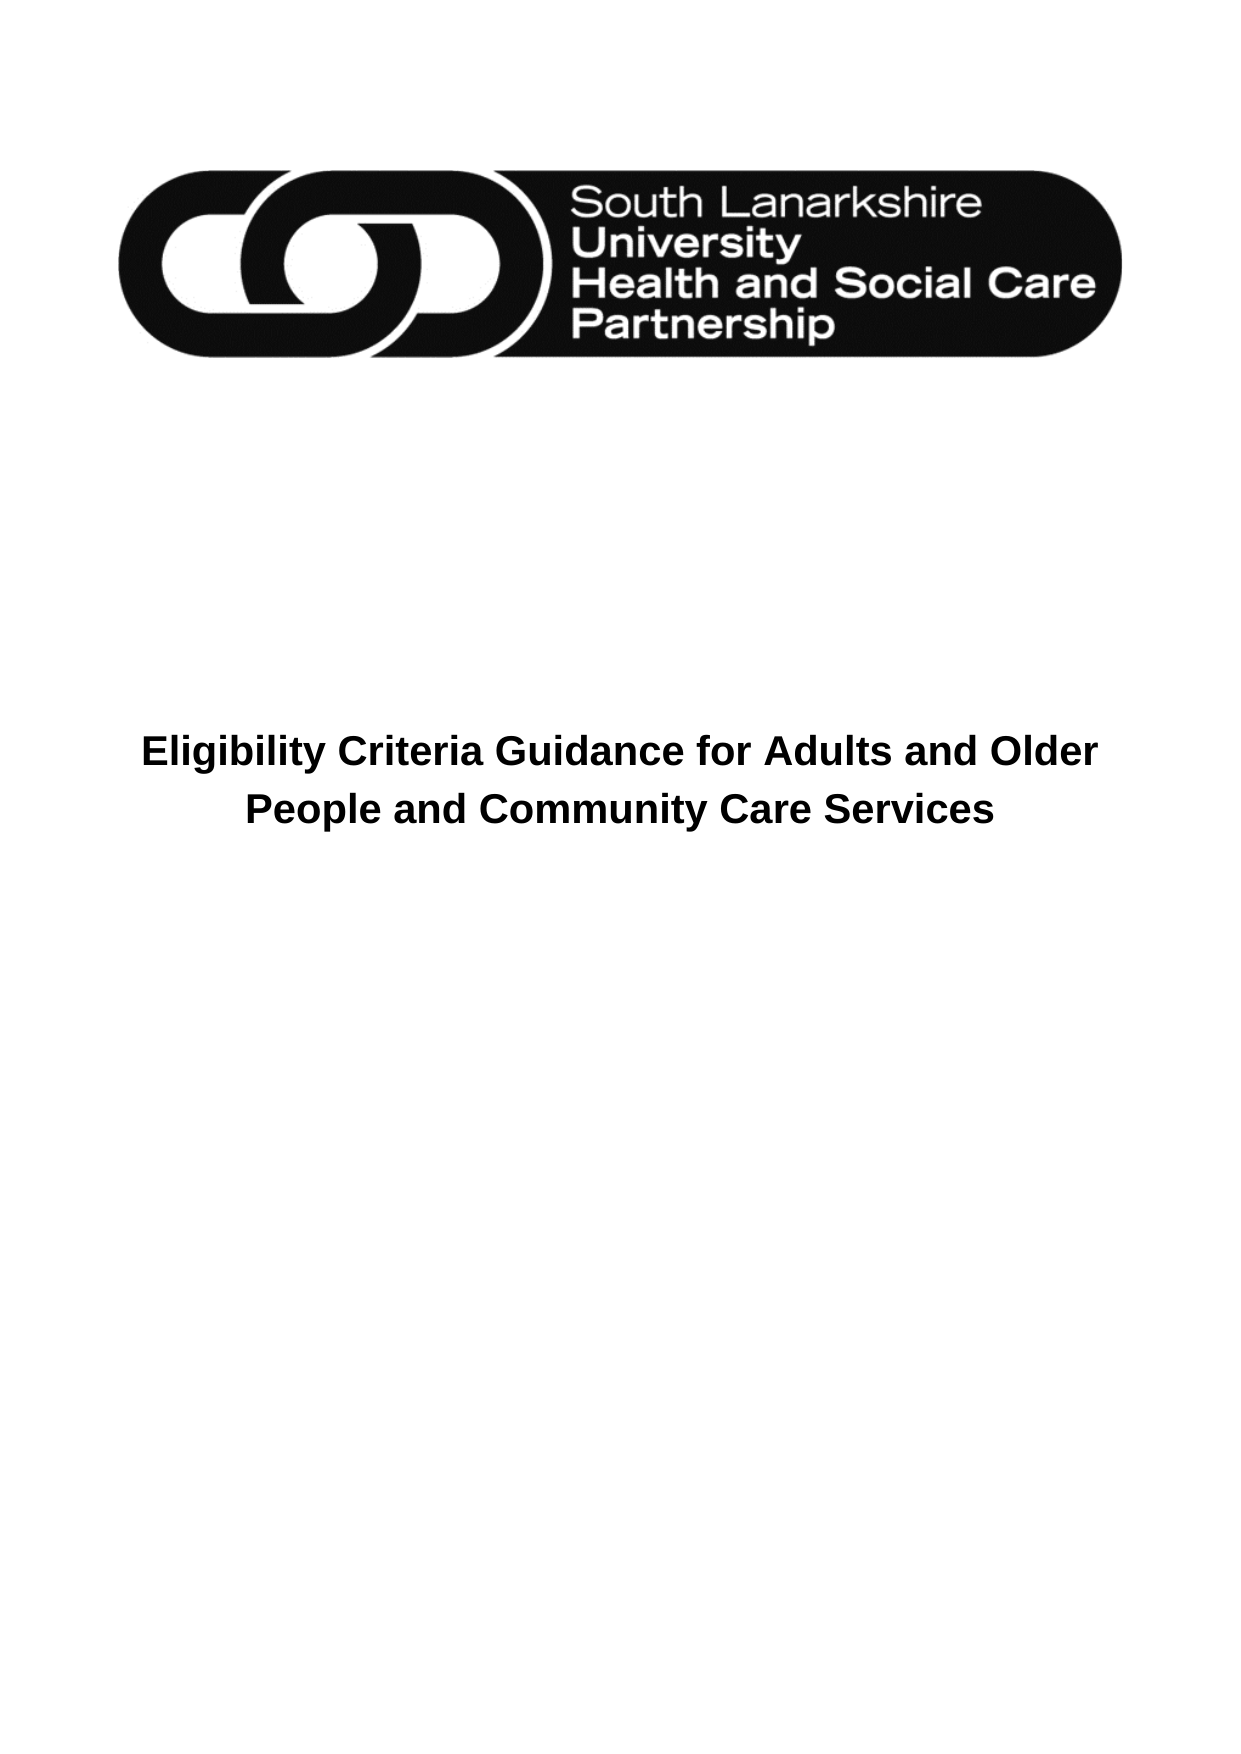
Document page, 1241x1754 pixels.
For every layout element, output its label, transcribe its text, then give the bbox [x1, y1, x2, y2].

subtitle Eligibility Criteria Guidance for Adults and Older People and Community Care Services [118, 727, 1122, 832]
